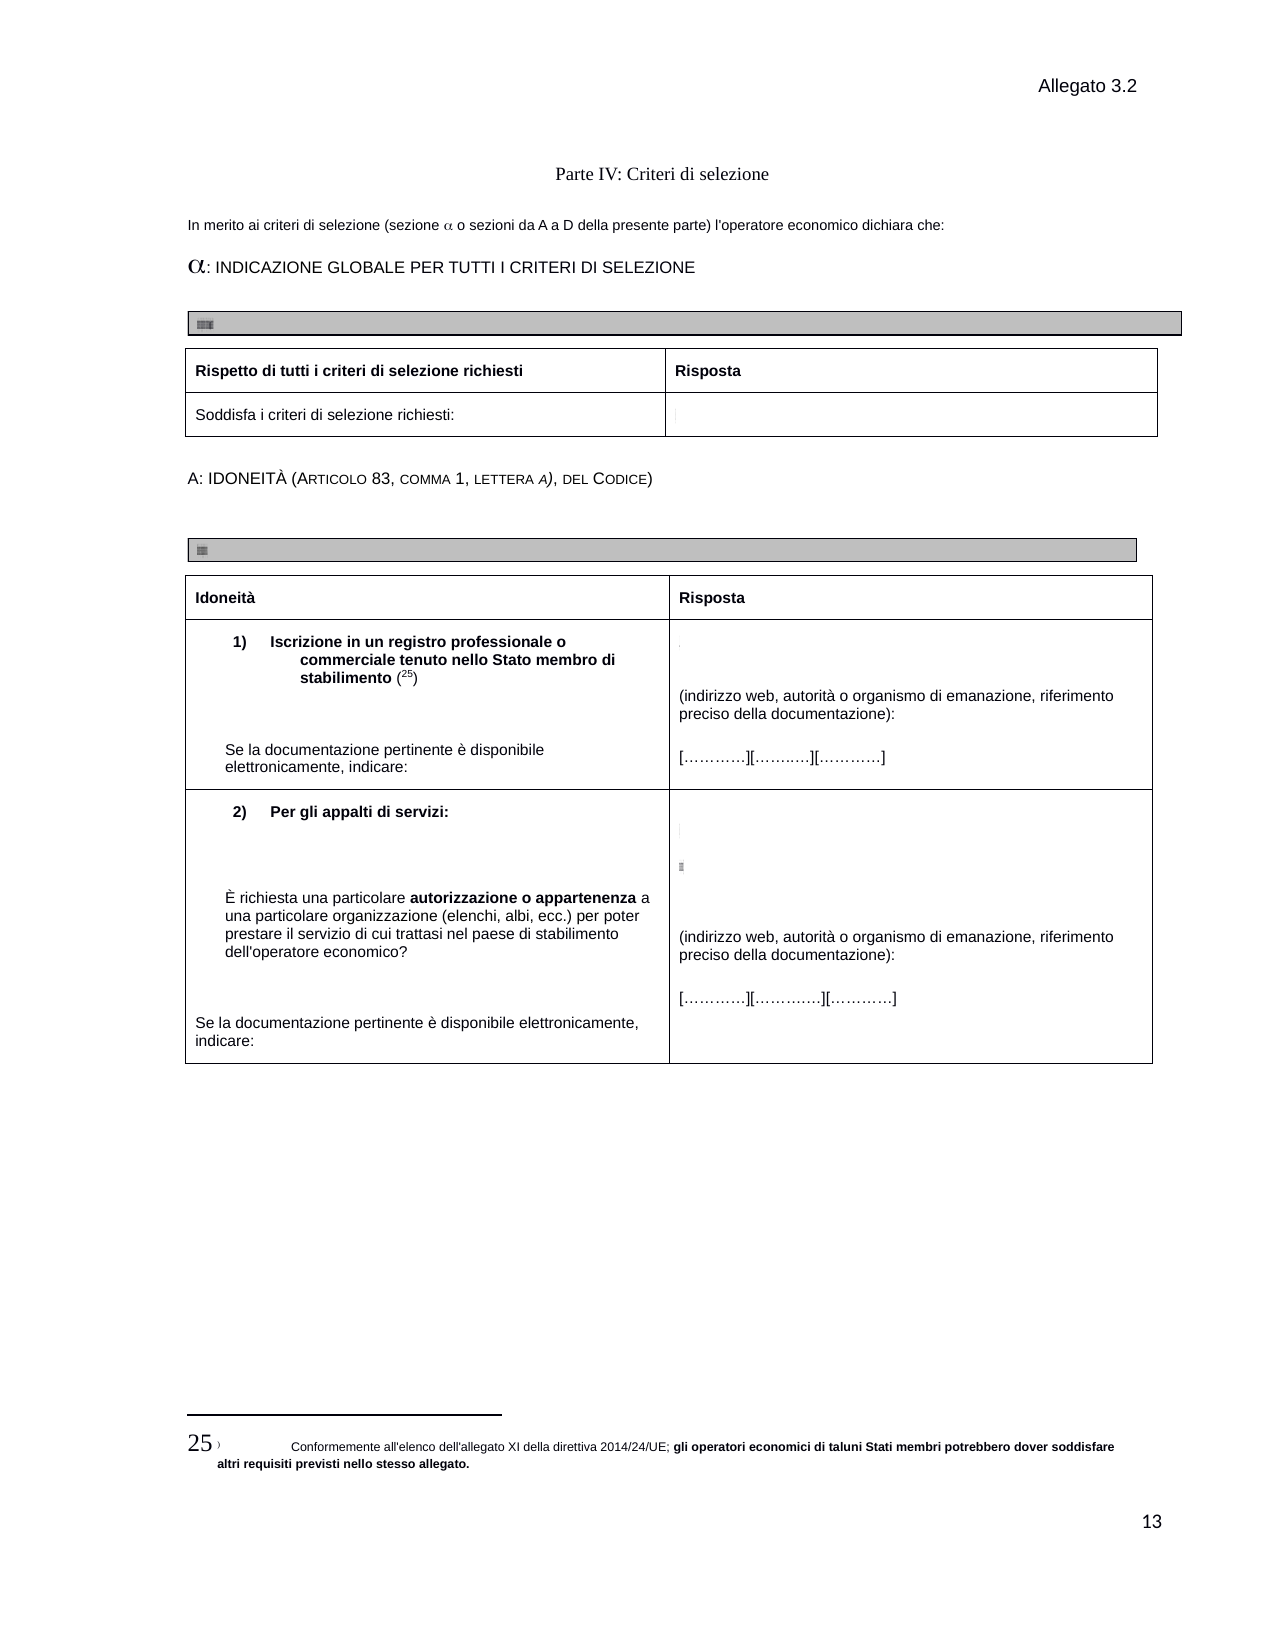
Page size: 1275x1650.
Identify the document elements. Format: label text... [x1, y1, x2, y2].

table_cell [ ] Sì [ ] No In caso affermativo, specificare quale documentazione e se l'operatore economico ne dispone: [ …] [ ] Sì [ ] No (indirizzo web, autorità o organismo di emanazione, riferimento preciso della documentazione): […………][……….…][…………] [670, 790, 1152, 1063]
table_cell Iscrizione in un registro professionale o commerciale tenuto nello Stato membro di stabilimento () Se la documentazione pertinente è disponibile elettronicamente, indicare: [186, 620, 669, 789]
table_cell Soddisfa i criteri di selezione richiesti: [186, 393, 665, 436]
text In merito ai criteri di selezione (sezione  o sezioni da A a D della presente parte) l'operatore economico dichiara che: [187, 217, 1137, 234]
table_cell [ ] Sì [ ] No [666, 393, 1157, 436]
table_header Rispetto di tutti i criteri di selezione richiesti [186, 349, 665, 392]
table_cell Per gli appalti di servizi: È richiesta una particolare autorizzazione o appartenenza a una particolare organizzazione (elenchi, albi, ecc.) per poter prestare il servizio di cui trattasi nel paese di stabilimento dell'operatore economico? Se la documentazione pertinente è disponibile elettronicamente, indicare: [186, 790, 669, 1063]
text L'operatore economico deve compilare questo campo solo se l'amministrazione aggiudicatrice o l'ente aggiudicatore ha indicato nell'avviso o bando pertinente o nei documenti di gara ivi citati che l'operatore economico può limitarsi a compilare la sezione  della parte IV senza compilare nessun'altra sezione della parte IV: [189, 312, 1181, 334]
title A: Idoneità (Articolo 83, comma 1, lettera a), del Codice) [187, 469, 1137, 488]
title : Indicazione globale per tutti i criteri di selezione [187, 253, 1137, 279]
table_header Risposta [670, 576, 1152, 619]
text Tale Sezione è da compilare solo se le informazioni sono state richieste espressamente dall’amministrazione aggiudicatrice o dall’ente aggiudicatore nell’avviso o bando pertinente o nei documenti di gara. [189, 539, 1136, 561]
table_header Risposta [666, 349, 1157, 392]
table_header Idoneità [186, 576, 669, 619]
table_cell [………….…] (indirizzo web, autorità o organismo di emanazione, riferimento preciso della documentazione): […………][……..…][…………] [670, 620, 1152, 789]
text Parte IV: Criteri di selezione [187, 162, 1137, 184]
